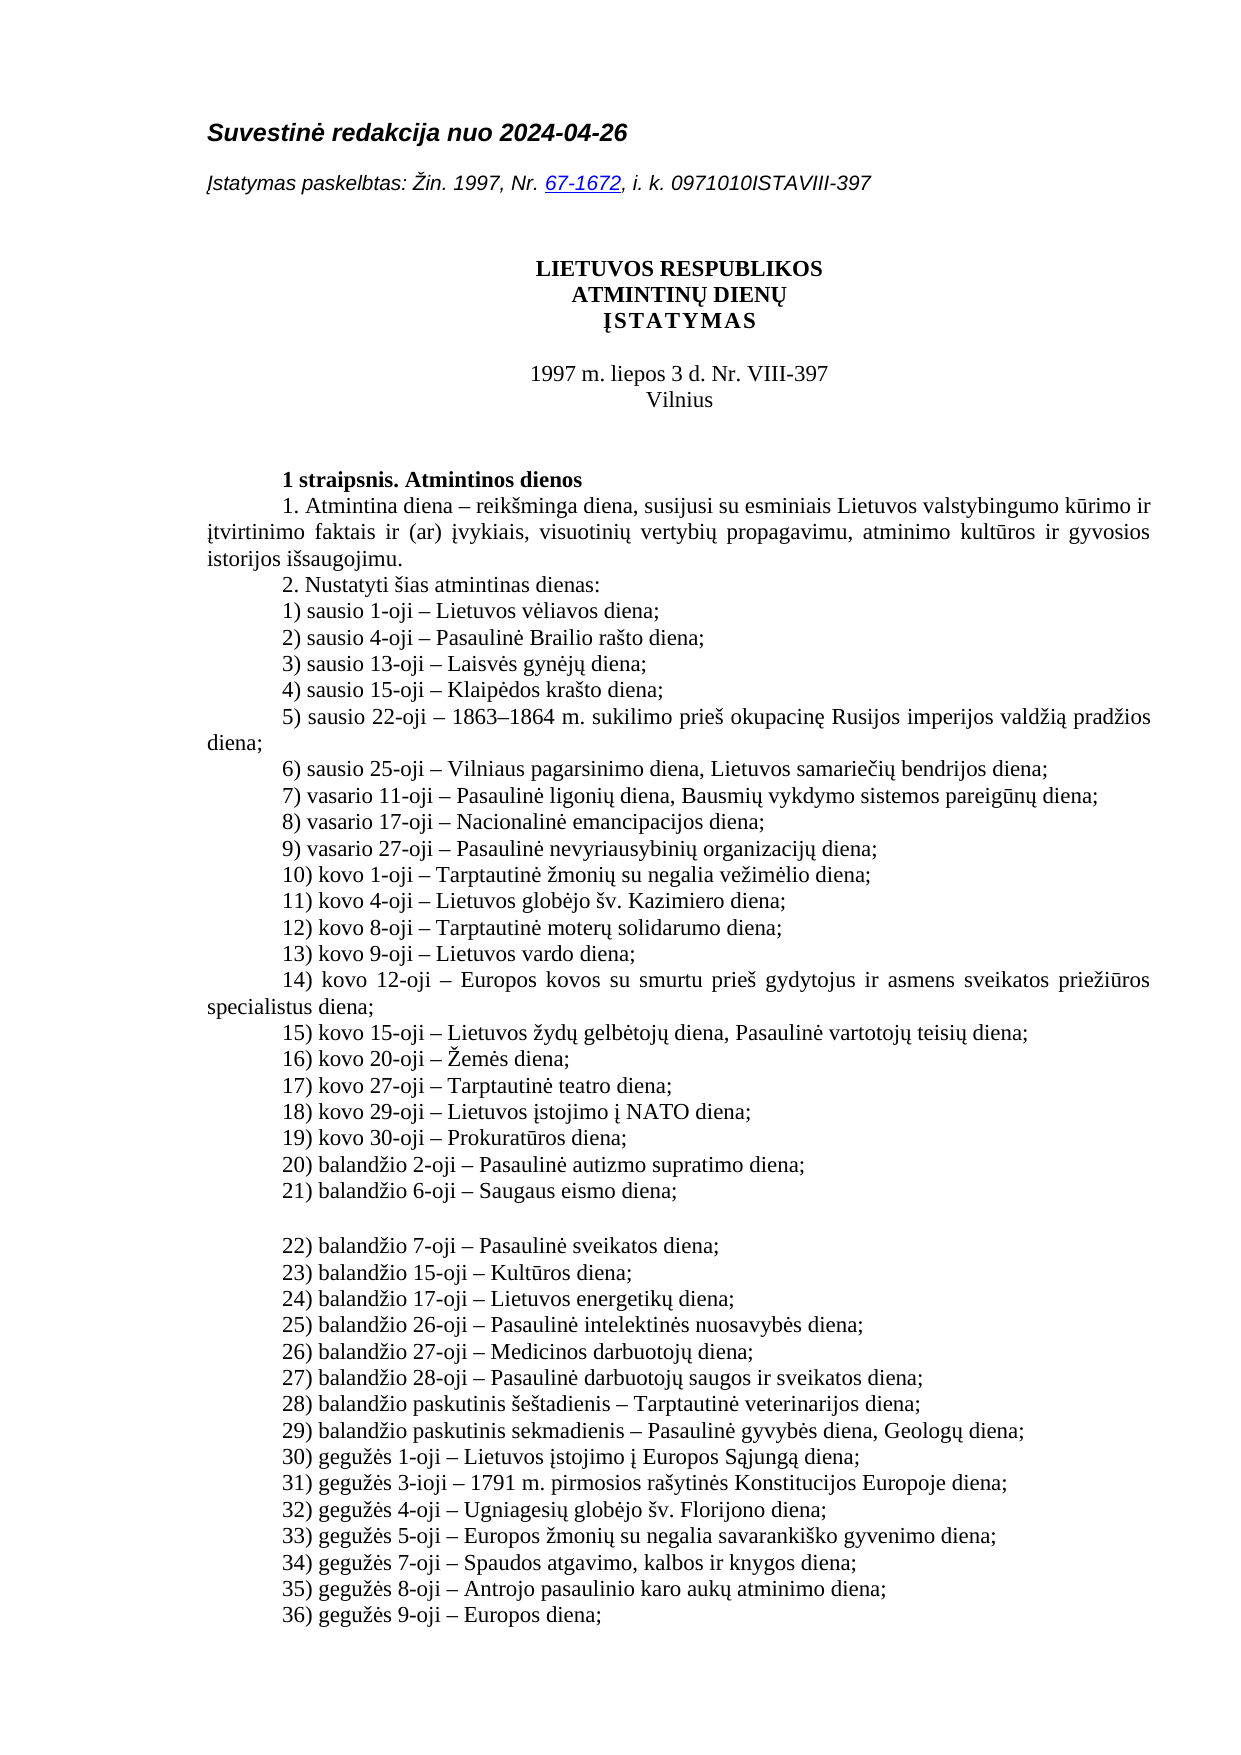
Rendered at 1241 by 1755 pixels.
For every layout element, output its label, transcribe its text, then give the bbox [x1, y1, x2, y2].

text 30) gegužės 1-oji – Lietuvos įstojimo į Europos Sąjungą diena; [207, 1443, 1152, 1469]
text 23) balandžio 15-oji – Kultūros diena; [207, 1259, 1152, 1285]
text 29) balandžio paskutinis sekmadienis – Pasaulinė gyvybės diena, Geologų diena; [207, 1417, 1152, 1443]
text 18) kovo 29-oji – Lietuvos įstojimo į NATO diena; [207, 1098, 1152, 1124]
text 10) kovo 1-oji – Tarptautinė žmonių su negalia vežimėlio diena; [207, 861, 1152, 887]
text 27) balandžio 28-oji – Pasaulinė darbuotojų saugos ir sveikatos diena; [207, 1364, 1152, 1390]
text 34) gegužės 7-oji – Spaudos atgavimo, kalbos ir knygos diena; [207, 1548, 1152, 1575]
text 3) sausio 13-oji – Laisvės gynėjų diena; [207, 650, 1152, 676]
text 25) balandžio 26-oji – Pasaulinė intelektinės nuosavybės diena; [207, 1311, 1152, 1338]
text 4) sausio 15-oji – Klaipėdos krašto diena; [207, 676, 1152, 703]
text 22) balandžio 7-oji – Pasaulinė sveikatos diena; [207, 1232, 1152, 1259]
text 15) kovo 15-oji – Lietuvos žydų gelbėtojų diena, Pasaulinė vartotojų teisių diena; [207, 1019, 1152, 1045]
text 9) vasario 27-oji – Pasaulinė nevyriausybinių organizacijų diena; [207, 834, 1152, 861]
text 32) gegužės 4-oji – Ugniagesių globėjo šv. Florijono diena; [207, 1496, 1152, 1522]
text 33) gegužės 5-oji – Europos žmonių su negalia savarankiško gyvenimo diena; [207, 1522, 1152, 1548]
text 28) balandžio paskutinis šeštadienis – Tarptautinė veterinarijos diena; [207, 1390, 1152, 1417]
text 36) gegužės 9-oji – Europos diena; [207, 1601, 1152, 1628]
text 1997 m. liepos 3 d. Nr. VIII-397 Vilnius [207, 360, 1152, 413]
text 12) kovo 8-oji – Tarptautinė moterų solidarumo diena; [207, 914, 1152, 940]
text 19) kovo 30-oji ‒ Prokuratūros diena; [207, 1124, 1152, 1151]
text 14) kovo 12-oji – Europos kovos su smurtu prieš gydytojus ir asmens sveikatos priežiūros specialistus diena; [207, 966, 1152, 1019]
text 16) kovo 20-oji – Žemės diena; [207, 1045, 1152, 1072]
text 17) kovo 27-oji – Tarptautinė teatro diena; [207, 1072, 1152, 1098]
text 6) sausio 25-oji – Vilniaus pagarsinimo diena, Lietuvos samariečių bendrijos diena; [207, 756, 1152, 782]
text 13) kovo 9-oji – Lietuvos vardo diena; [207, 940, 1152, 966]
text 2. Nustatyti šias atmintinas dienas: [207, 571, 1152, 597]
text 1. Atmintina diena – reikšminga diena, susijusi su esminiais Lietuvos valstybingumo kūrimo ir įtvirtinimo faktais ir (ar) įvykiais, visuotinių vertybių propagavimu, atminimo kultūros ir gyvosios istorijos išsaugojimu. [207, 492, 1152, 571]
text 24) balandžio 17-oji – Lietuvos energetikų diena; [207, 1285, 1152, 1311]
text 20) balandžio 2-oji – Pasaulinė autizmo supratimo diena; [207, 1151, 1152, 1177]
text 35) gegužės 8-oji – Antrojo pasaulinio karo aukų atminimo diena; [207, 1575, 1152, 1601]
text 2) sausio 4-oji – Pasaulinė Brailio rašto diena; [207, 624, 1152, 650]
text 5) sausio 22-oji – 1863–1864 m. sukilimo prieš okupacinę Rusijos imperijos valdžią pradžios diena; [207, 703, 1152, 756]
text 7) vasario 11-oji – Pasaulinė ligonių diena, Bausmių vykdymo sistemos pareigūnų diena; [207, 782, 1152, 808]
text 21) balandžio 6-oji – Saugaus eismo diena; [207, 1177, 1152, 1203]
text Įstatymas paskelbtas: Žin. 1997, Nr. 67-1672, i. k. 0971010ISTAVIII-397 [207, 171, 1152, 195]
text ATMINTINŲ DIENŲ [207, 281, 1152, 307]
text Suvestinė redakcija nuo 2024-04-26 [207, 118, 1152, 147]
text 1 straipsnis. Atmintinos dienos [207, 466, 1152, 492]
text 26) balandžio 27-oji – Medicinos darbuotojų diena; [207, 1338, 1152, 1364]
text LIETUVOS RESPUBLIKOS [207, 255, 1152, 281]
text 11) kovo 4-oji – Lietuvos globėjo šv. Kazimiero diena; [207, 887, 1152, 914]
text 8) vasario 17-oji – Nacionalinė emancipacijos diena; [207, 808, 1152, 834]
text 31) gegužės 3-ioji – 1791 m. pirmosios rašytinės Konstitucijos Europoje diena; [207, 1469, 1152, 1496]
text ĮSTATYMAS [207, 307, 1152, 334]
text 1) sausio 1-oji – Lietuvos vėliavos diena; [207, 597, 1152, 624]
